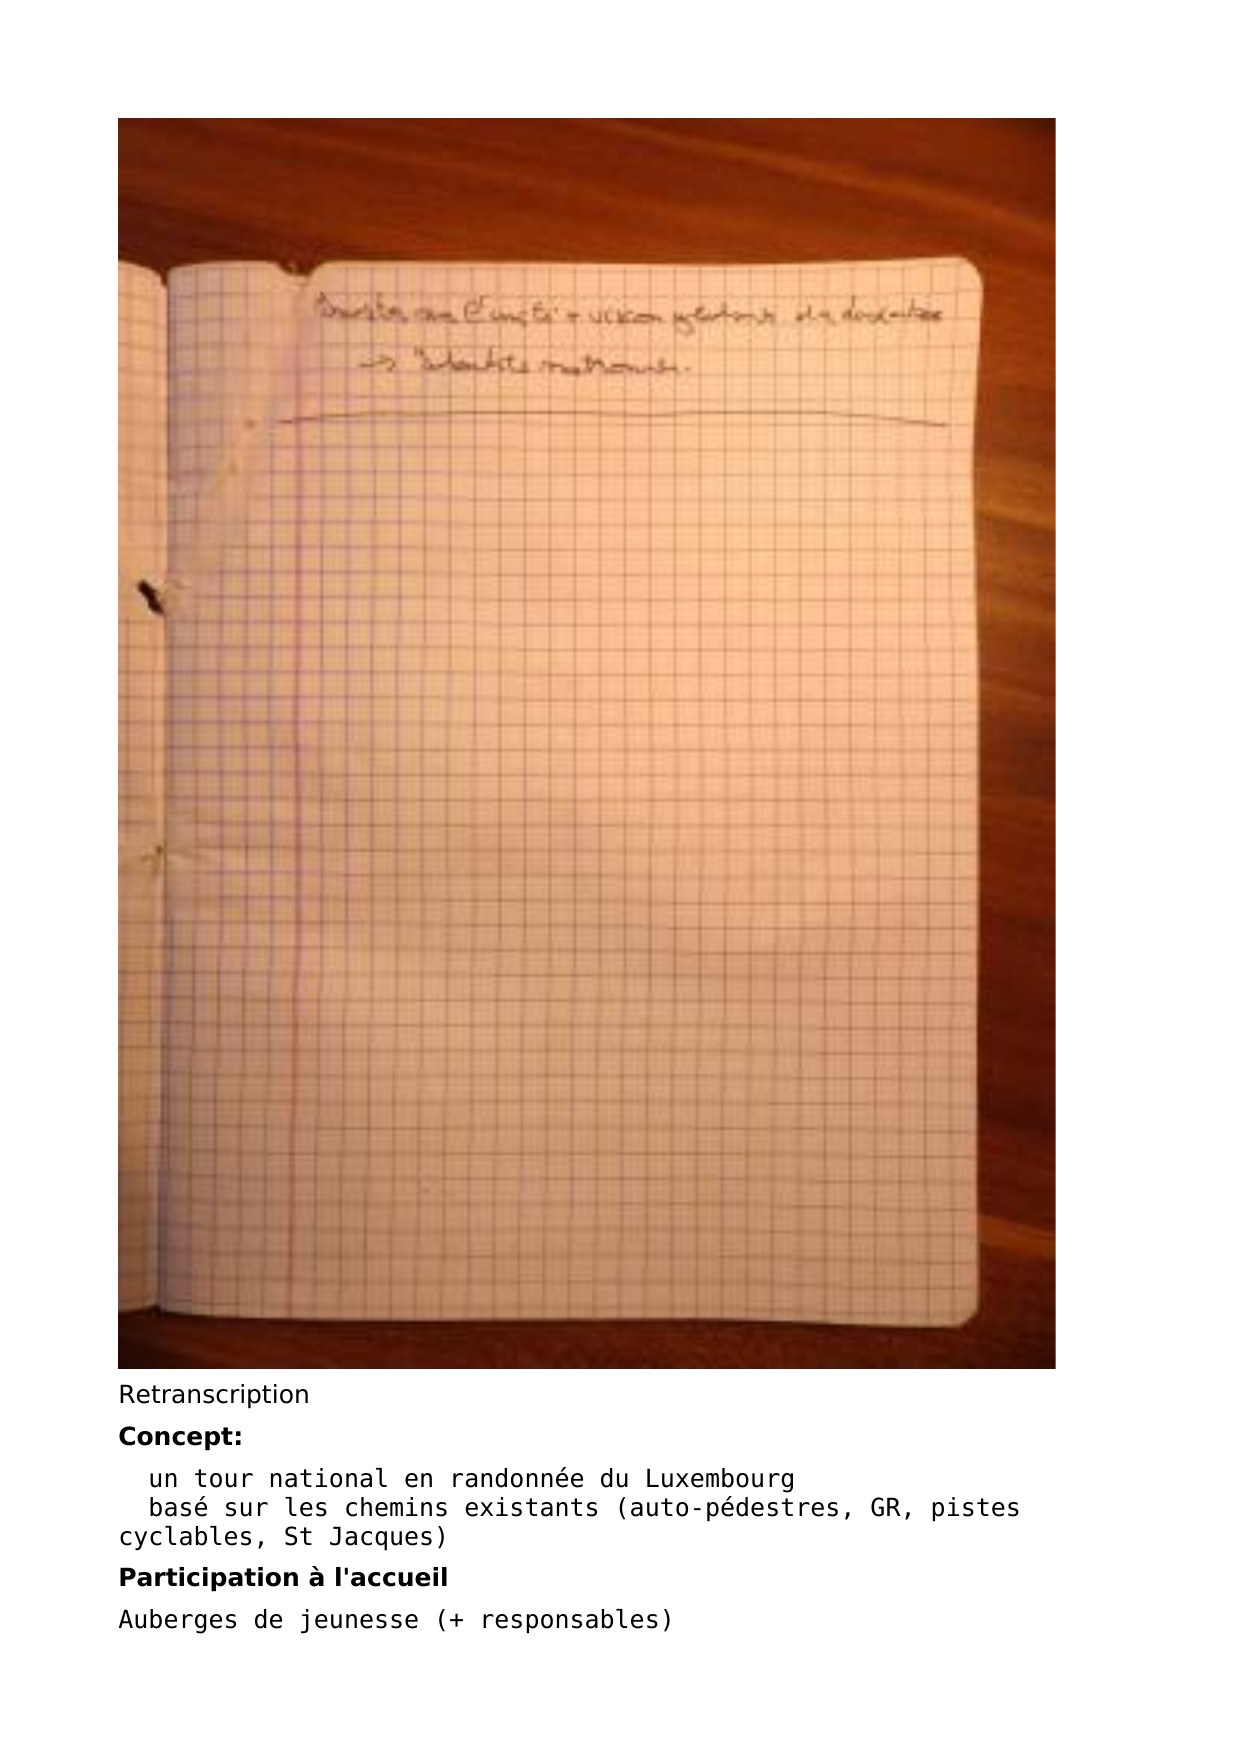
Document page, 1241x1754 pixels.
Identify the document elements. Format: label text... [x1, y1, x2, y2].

text Concept: [118, 1422, 1122, 1451]
text Auberges de jeunesse (+ responsables) [118, 1605, 1122, 1634]
text Participation à l'accueil [118, 1563, 1122, 1592]
text Retranscription [118, 1381, 1122, 1410]
text un tour national en randonnée du Luxembourg basé sur les chemins existants (auto-pédestres, GR, pistes cyclables, St Jacques) [118, 1464, 1122, 1551]
picture [118, 118, 1056, 1369]
